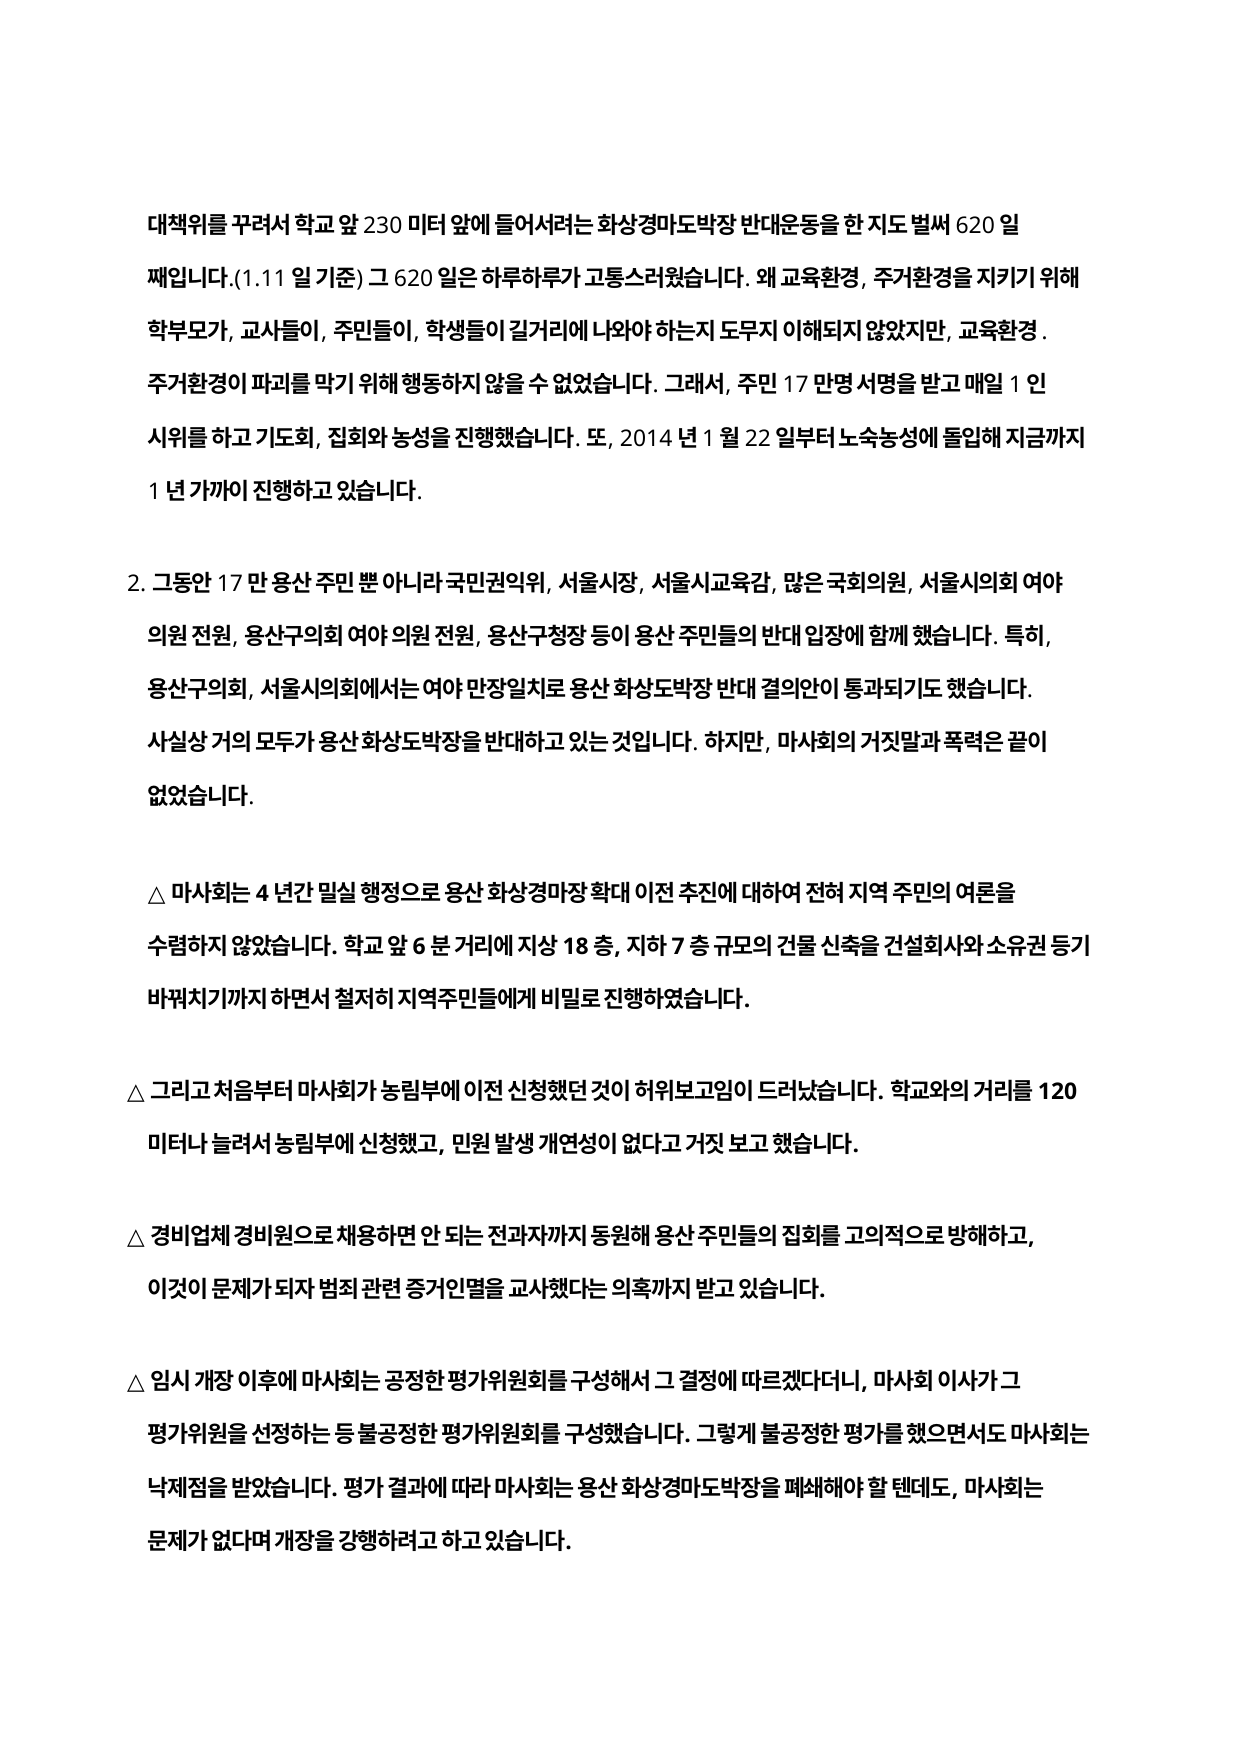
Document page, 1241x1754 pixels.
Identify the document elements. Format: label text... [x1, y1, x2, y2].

text △ 임시 개장 이후에 마사회는 공정한 평가위원회를 구성해서 그 결정에 따르겠다더니, 마사회 이사가 그 평가위원을 선정하는 등 불공정한 평가위원회를 구성했습니다. 그렇게 불공정한 평가를 했으면서도 마사회는 낙제점을 받았습니다. 평가 결과에 따라 마사회는 용산 화상경마도박장을 폐쇄해야 할 텐데도, 마사회는 문제가 없다며 개장을 강행하려고 하고 있습니다. [127, 1363, 1093, 1556]
text △ 경비업체 경비원으로 채용하면 안 되는 전과자까지 동원해 용산 주민들의 집회를 고의적으로 방해하고, 이것이 문제가 되자 범죄 관련 증거인멸을 교사했다는 의혹까지 받고 있습니다. [127, 1218, 1093, 1304]
text 2. 그동안 17만 용산 주민 뿐 아니라 국민권익위, 서울시장, 서울시교육감, 많은 국회의원, 서울시의회 여야 의원 전원, 용산구의회 여야 의원 전원, 용산구청장 등이 용산 주민들의 반대 입장에 함께 했습니다. 특히, 용산구의회, 서울시의회에서는 여야 만장일치로 용산 화상도박장 반대 결의안이 통과되기도 했습니다. 사실상 거의 모두가 용산 화상도박장을 반대하고 있는 것입니다. 하지만, 마사회의 거짓말과 폭력은 끝이 없었습니다. [127, 564, 1093, 811]
text 대책위를 꾸려서 학교 앞 230미터 앞에 들어서려는 화상경마도박장 반대운동을 한 지도 벌써 620일 째입니다.(1.11일 기준) 그 620일은 하루하루가 고통스러웠습니다. 왜 교육환경, 주거환경을 지키기 위해 학부모가, 교사들이, 주민들이, 학생들이 길거리에 나와야 하는지 도무지 이해되지 않았지만, 교육환경․주거환경이 파괴를 막기 위해 행동하지 않을 수 없었습니다. 그래서, 주민 17만명 서명을 받고 매일 1인 시위를 하고 기도회, 집회와 농성을 진행했습니다. 또, 2014년 1월 22일부터 노숙농성에 돌입해 지금까지 1년 가까이 진행하고 있습니다. [127, 207, 1093, 506]
text △ 마사회는 4년간 밀실 행정으로 용산 화상경마장 확대 이전 추진에 대하여 전혀 지역 주민의 여론을 수렴하지 않았습니다. 학교 앞 6분 거리에 지상 18층, 지하 7층 규모의 건물 신축을 건설회사와 소유권 등기 바꿔치기까지 하면서 철저히 지역주민들에게 비밀로 진행하였습니다. [127, 831, 1093, 1014]
text △ 그리고 처음부터 마사회가 농림부에 이전 신청했던 것이 허위보고임이 드러났습니다. 학교와의 거리를 120미터나 늘려서 농림부에 신청했고, 민원 발생 개연성이 없다고 거짓 보고 했습니다. [127, 1073, 1093, 1159]
